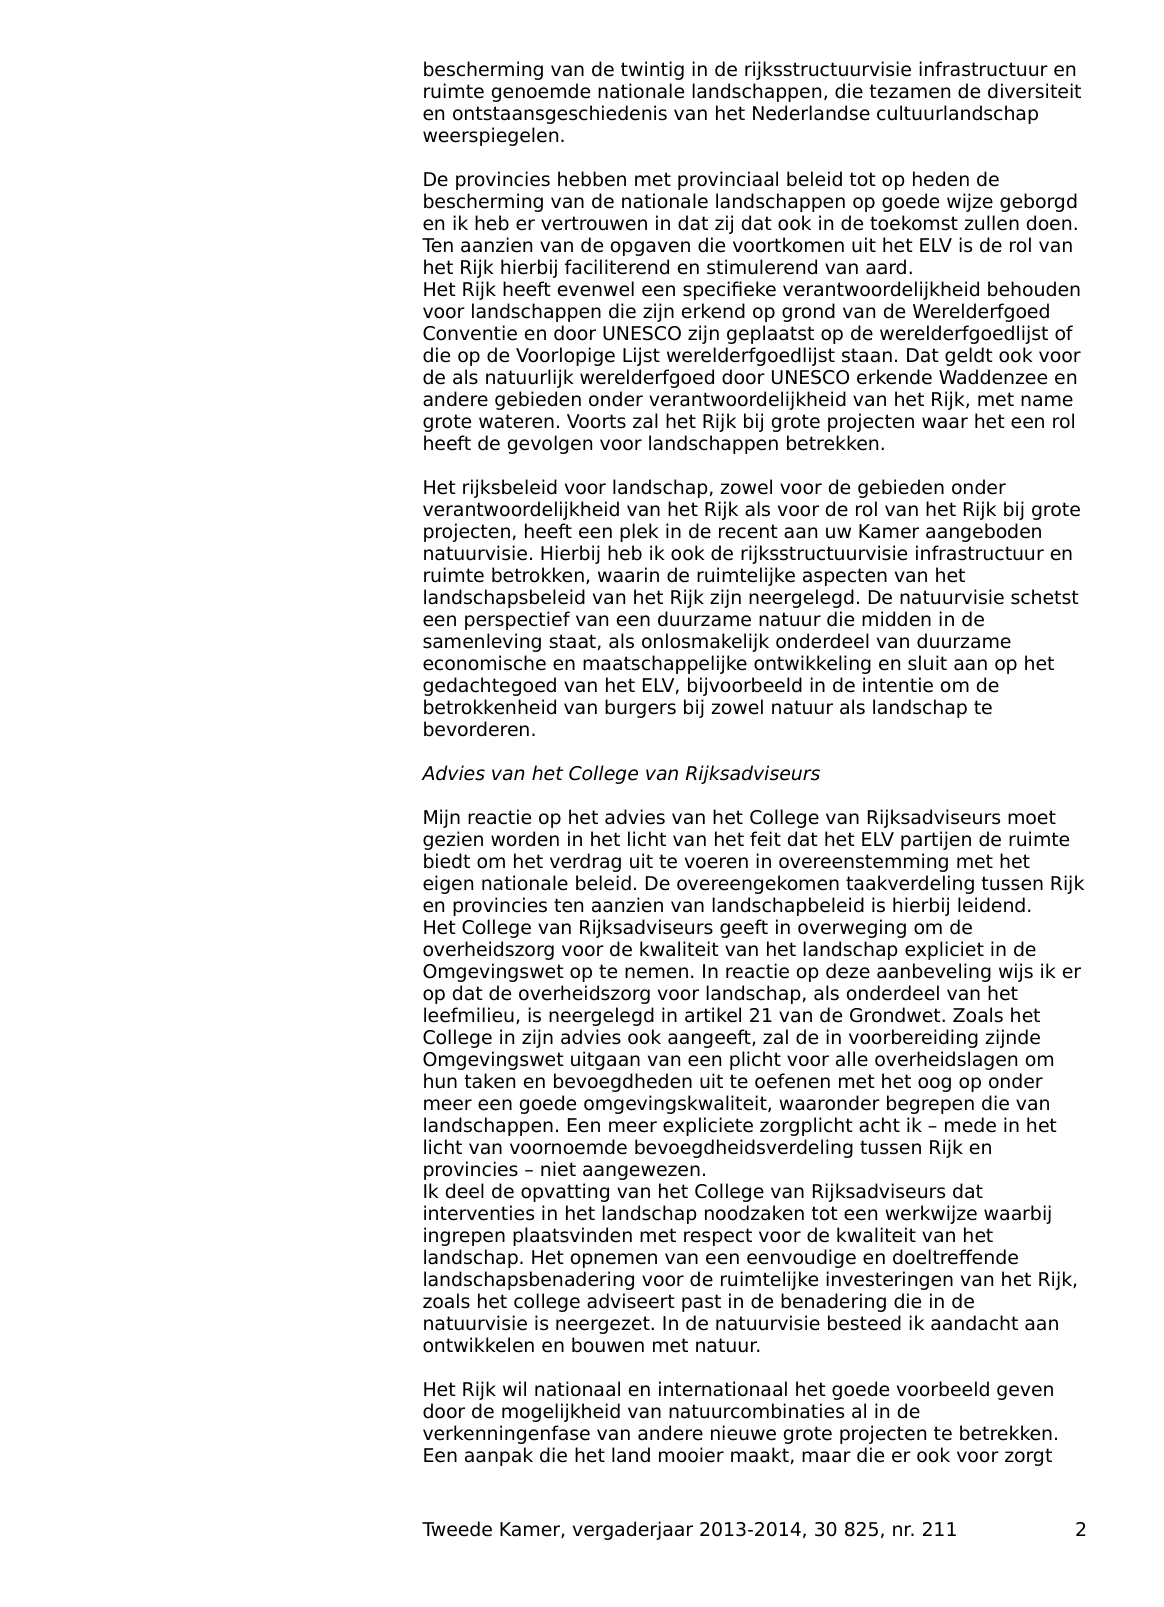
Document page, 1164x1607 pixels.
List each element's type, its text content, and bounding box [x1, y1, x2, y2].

text Het Rijk wil nationaal en internationaal het goede voorbeeld geven door de mogelijkheid van natuurcombinaties al in de verkenningenfase van andere nieuwe grote projecten te betrekken. Een aanpak die het land mooier maakt, maar die er ook voor zorgt [422, 1379, 1087, 1467]
text bescherming van de twintig in de rijksstructuurvisie infrastructuur en ruimte genoemde nationale landschappen, die tezamen de diversiteit en ontstaansgeschiedenis van het Nederlandse cultuurlandschap weerspiegelen. [422, 59, 1087, 147]
text Het Rijk heeft evenwel een specifieke verantwoordelijkheid behouden voor landschappen die zijn erkend op grond van de Werelderfgoed Conventie en door UNESCO zijn geplaatst op de werelderfgoedlijst of die op de Voorlopige Lijst werelderfgoedlijst staan. Dat geldt ook voor de als natuurlijk werelderfgoed door UNESCO erkende Waddenzee en andere gebieden onder verantwoordelijkheid van het Rijk, met name grote wateren. Voorts zal het Rijk bij grote projecten waar het een rol heeft de gevolgen voor landschappen betrekken. [422, 279, 1087, 455]
text Mijn reactie op het advies van het College van Rijksadviseurs moet gezien worden in het licht van het feit dat het ELV partijen de ruimte biedt om het verdrag uit te voeren in overeenstemming met het eigen nationale beleid. De overeengekomen taakverdeling tussen Rijk en provincies ten aanzien van landschapbeleid is hierbij leidend. [422, 807, 1087, 917]
text De provincies hebben met provinciaal beleid tot op heden de bescherming van de nationale landschappen op goede wijze geborgd en ik heb er vertrouwen in dat zij dat ook in de toekomst zullen doen. Ten aanzien van de opgaven die voortkomen uit het ELV is de rol van het Rijk hierbij faciliterend en stimulerend van aard. [422, 169, 1087, 279]
text Het College van Rijksadviseurs geeft in overweging om de overheidszorg voor de kwaliteit van het landschap expliciet in de Omgevingswet op te nemen. In reactie op deze aanbeveling wijs ik er op dat de overheidszorg voor landschap, als onderdeel van het leefmilieu, is neergelegd in artikel 21 van de Grondwet. Zoals het College in zijn advies ook aangeeft, zal de in voorbereiding zijnde Omgevingswet uitgaan van een plicht voor alle overheidslagen om hun taken en bevoegdheden uit te oefenen met het oog op onder meer een goede omgevingskwaliteit, waaronder begrepen die van landschappen. Een meer expliciete zorgplicht acht ik – mede in het licht van voornoemde bevoegdheidsverdeling tussen Rijk en provincies – niet aangewezen. [422, 917, 1087, 1181]
subtitle Advies van het College van Rijksadviseurs [422, 763, 1087, 785]
text Het rijksbeleid voor landschap, zowel voor de gebieden onder verantwoordelijkheid van het Rijk als voor de rol van het Rijk bij grote projecten, heeft een plek in de recent aan uw Kamer aangeboden natuurvisie. Hierbij heb ik ook de rijksstructuurvisie infrastructuur en ruimte betrokken, waarin de ruimtelijke aspecten van het landschapsbeleid van het Rijk zijn neergelegd. De natuurvisie schetst een perspectief van een duurzame natuur die midden in de samenleving staat, als onlosmakelijk onderdeel van duurzame economische en maatschappelijke ontwikkeling en sluit aan op het gedachtegoed van het ELV, bijvoorbeeld in de intentie om de betrokkenheid van burgers bij zowel natuur als landschap te bevorderen. [422, 477, 1087, 741]
text Ik deel de opvatting van het College van Rijksadviseurs dat interventies in het landschap noodzaken tot een werkwijze waarbij ingrepen plaatsvinden met respect voor de kwaliteit van het landschap. Het opnemen van een eenvoudige en doeltreffende landschapsbenadering voor de ruimtelijke investeringen van het Rijk, zoals het college adviseert past in de benadering die in de natuurvisie is neergezet. In de natuurvisie besteed ik aandacht aan ontwikkelen en bouwen met natuur. [422, 1181, 1087, 1357]
